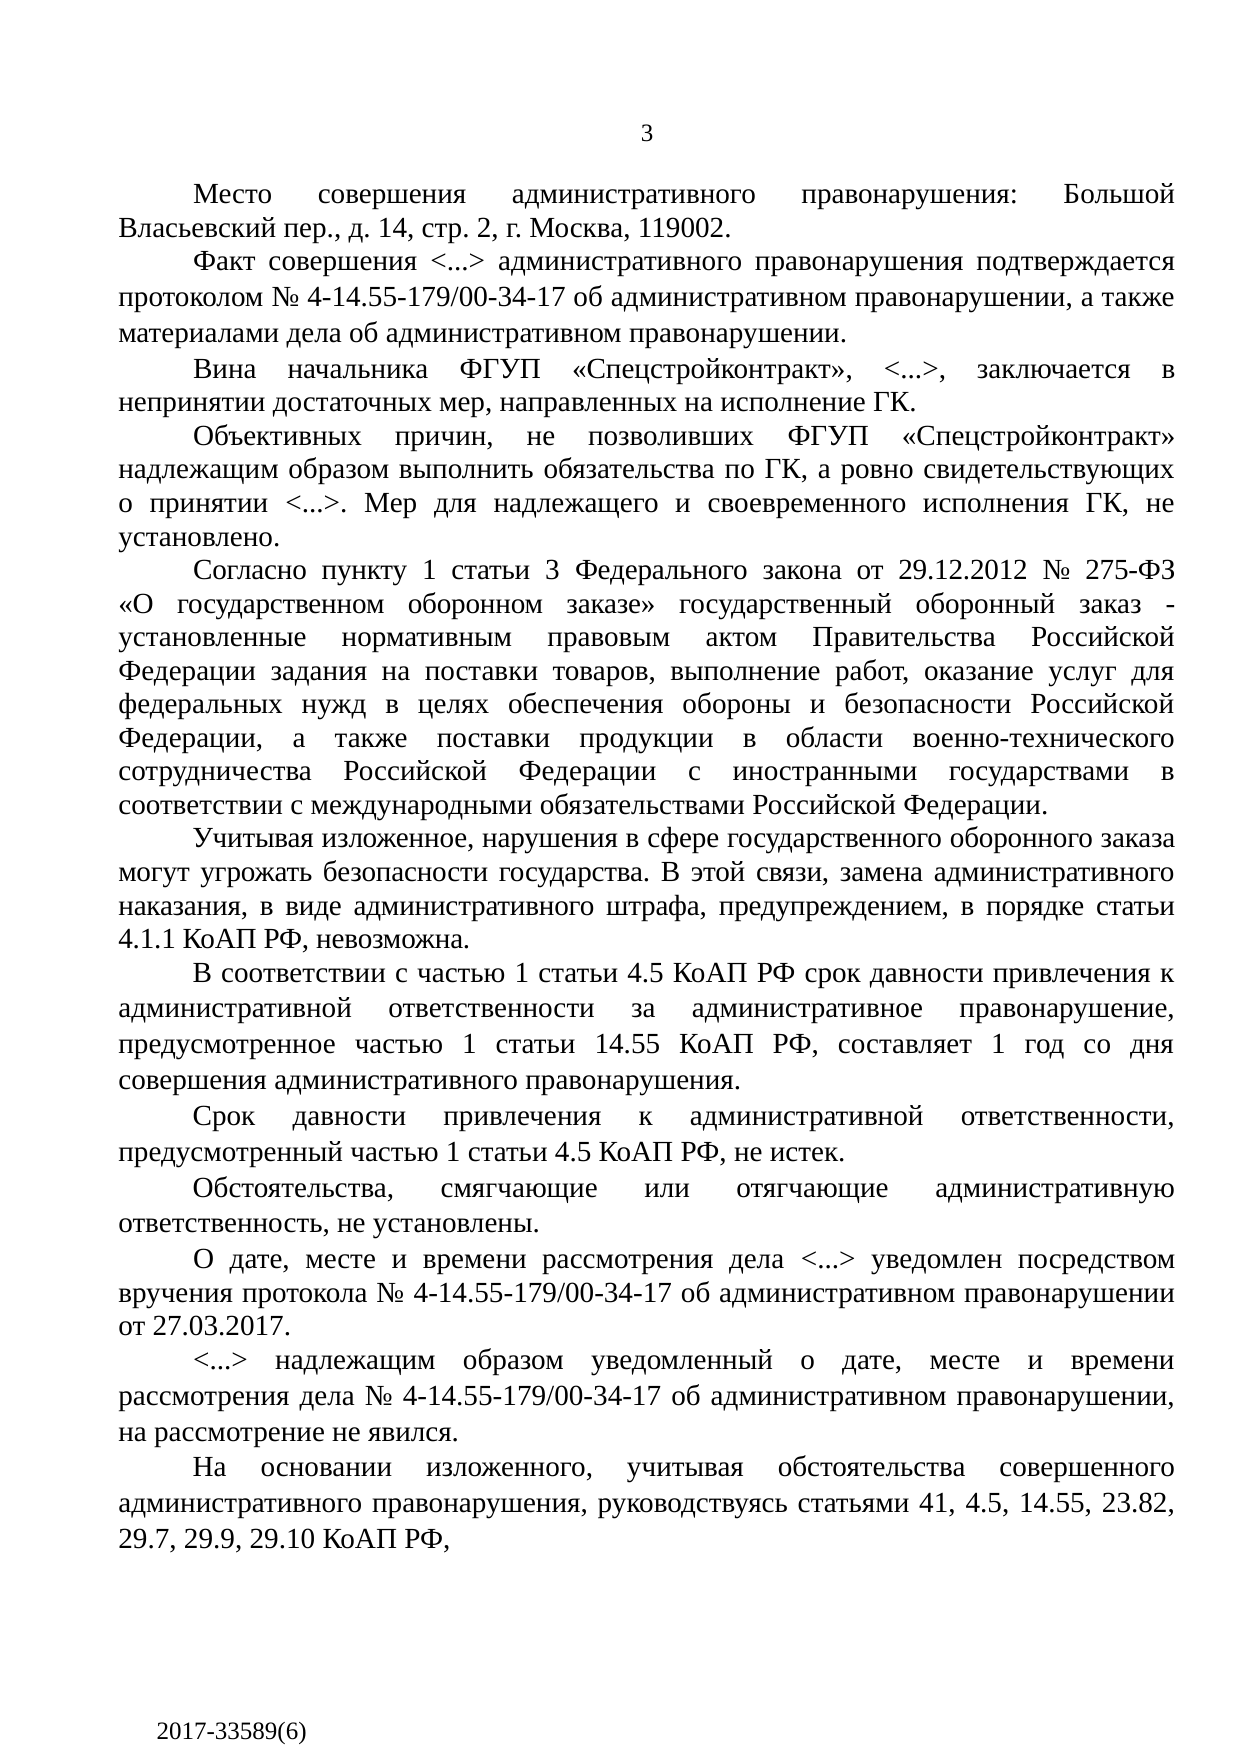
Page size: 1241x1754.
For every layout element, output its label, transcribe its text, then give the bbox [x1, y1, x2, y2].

text Объективных причин, не позволивших ФГУП «Спецстройконтракт» надлежащим образом выполнить обязательства по ГК, а ровно свидетельствующих о принятии <...>. Мер для надлежащего и своевременного исполнения ГК, не установлено. [118, 418, 1175, 552]
text Место совершения административного правонарушения: Большой Власьевский пер., д. 14, стр. 2, г. Москва, 119002. [118, 176, 1175, 243]
text Срок давности привлечения к административной ответственности, предусмотренный частью 1 статьи 4.5 КоАП РФ, не истек. [118, 1098, 1175, 1167]
text На основании изложенного, учитывая обстоятельства совершенного административного правонарушения, руководствуясь статьями 41, 4.5, 14.55, 23.82, 29.7, 29.9, 29.10 КоАП РФ, [118, 1449, 1175, 1555]
text В соответствии с частью 1 статьи 4.5 КоАП РФ срок давности привлечения к административной ответственности за административное правонарушение, предусмотренное частью 1 статьи 14.55 КоАП РФ, составляет 1 год со дня совершения административного правонарушения. [118, 955, 1175, 1096]
text Обстоятельства, смягчающие или отягчающие административную ответственность, не установлены. [118, 1170, 1175, 1239]
text Учитывая изложенное, нарушения в сфере государственного оборонного заказа могут угрожать безопасности государства. В этой связи, замена административного наказания, в виде административного штрафа, предупреждением, в порядке статьи 4.1.1 КоАП РФ, невозможна. [118, 821, 1175, 955]
text <...> надлежащим образом уведомленный о дате, месте и времени рассмотрения дела № 4-14.55-179/00-34-17 об административном правонарушении, на рассмотрение не явился. [118, 1342, 1175, 1447]
text Вина начальника ФГУП «Спецстройконтракт», <...>, заключается в непринятии достаточных мер, направленных на исполнение ГК. [118, 351, 1175, 418]
text Согласно пункту 1 статьи 3 Федерального закона от 29.12.2012 № 275-ФЗ «О государственном оборонном заказе» государственный оборонный заказ - установленные нормативным правовым актом Правительства Российской Федерации задания на поставки товаров, выполнение работ, оказание услуг для федеральных нужд в целях обеспечения обороны и безопасности Российской Федерации, а также поставки продукции в области военно-технического сотрудничества Российской Федерации с иностранными государствами в соответствии с международными обязательствами Российской Федерации. [118, 552, 1175, 821]
text О дате, месте и времени рассмотрения дела <...> уведомлен посредством вручения протокола № 4-14.55-179/00-34-17 об административном правонарушении от 27.03.2017. [118, 1241, 1175, 1342]
text Факт совершения <...> административного правонарушения подтверждается протоколом № 4-14.55-179/00-34-17 об административном правонарушении, а также материалами дела об административном правонарушении. [118, 243, 1175, 349]
